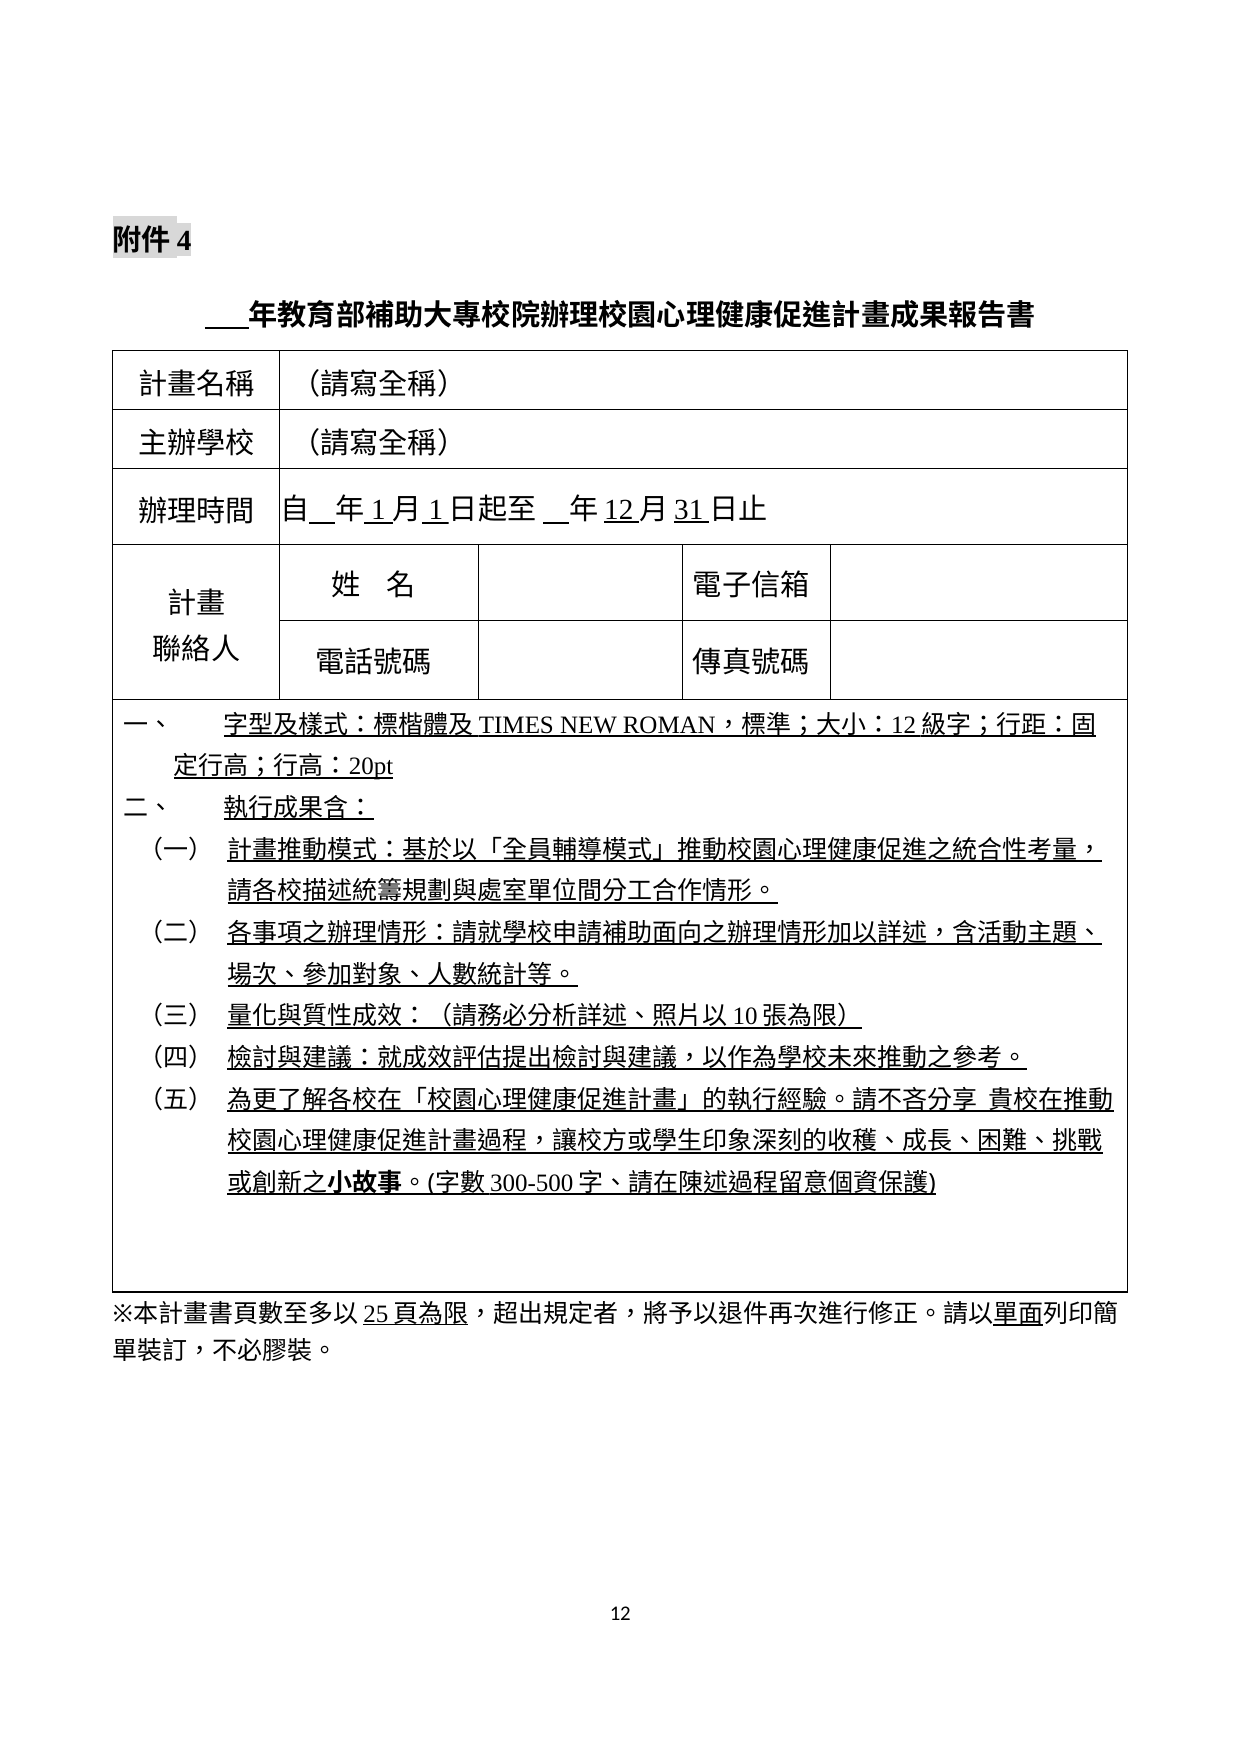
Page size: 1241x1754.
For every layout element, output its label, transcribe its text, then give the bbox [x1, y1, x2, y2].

table_cell 電子信箱 [683, 545, 830, 620]
table_cell 主辦學校 [113, 410, 279, 468]
table_cell （請寫全稱） [280, 410, 1127, 468]
table_cell [831, 545, 1127, 620]
table_header （請寫全稱） [280, 351, 1127, 409]
text 附件4 [112, 200, 1128, 275]
table_header 計畫名稱 [113, 351, 279, 409]
table_cell [831, 621, 1127, 699]
table_cell [479, 621, 682, 699]
table_cell [479, 545, 682, 620]
table_cell 姓 名 [280, 545, 478, 620]
table_cell 自 年 1 月 1日起至 年12月31日止 [280, 469, 1127, 544]
table_cell 電話號碼 [280, 621, 478, 699]
table_cell 計畫 聯絡人 [113, 545, 279, 699]
table_cell 字型及樣式：標楷體及TIMES NEW ROMAN，標準；大小：12級字；行距：固定行高；行高：20pt 執行成果含： 計畫推動模式：基於以「全員輔導模式」推動校園心理健康促進之統合性考量，請各校描述統籌規劃與處室單位間分工合作情形。 各事項之辦理情形：請就學校申請補助面向之辦理情形加以詳述，含活動主題、場次、參加對象、人數統計等。 量化與質性成效：（請務必分析詳述、照片以10張為限） 檢討與建議：就成效評估提出檢討與建議，以作為學校未來推動之參考。 為更了解各校在「校園心理健康促進計畫」的執行經驗。請不吝分享 貴校在推動校園心理健康促進計畫過程，讓校方或學生印象深刻的收穫、成長、困難、挑戰或創新之小故事。(字數300-500字、請在陳述過程留意個資保護) [113, 700, 1127, 1291]
text ※本計畫書頁數至多以25頁為限，超出規定者，將予以退件再次進行修正。請以單面列印簡單裝訂，不必膠裝。 [112, 1293, 1128, 1367]
table_cell 傳真號碼 [683, 621, 830, 699]
table_cell 辦理時間 [113, 469, 279, 544]
text 年教育部補助大專校院辦理校園心理健康促進計畫成果報告書 [112, 275, 1128, 350]
